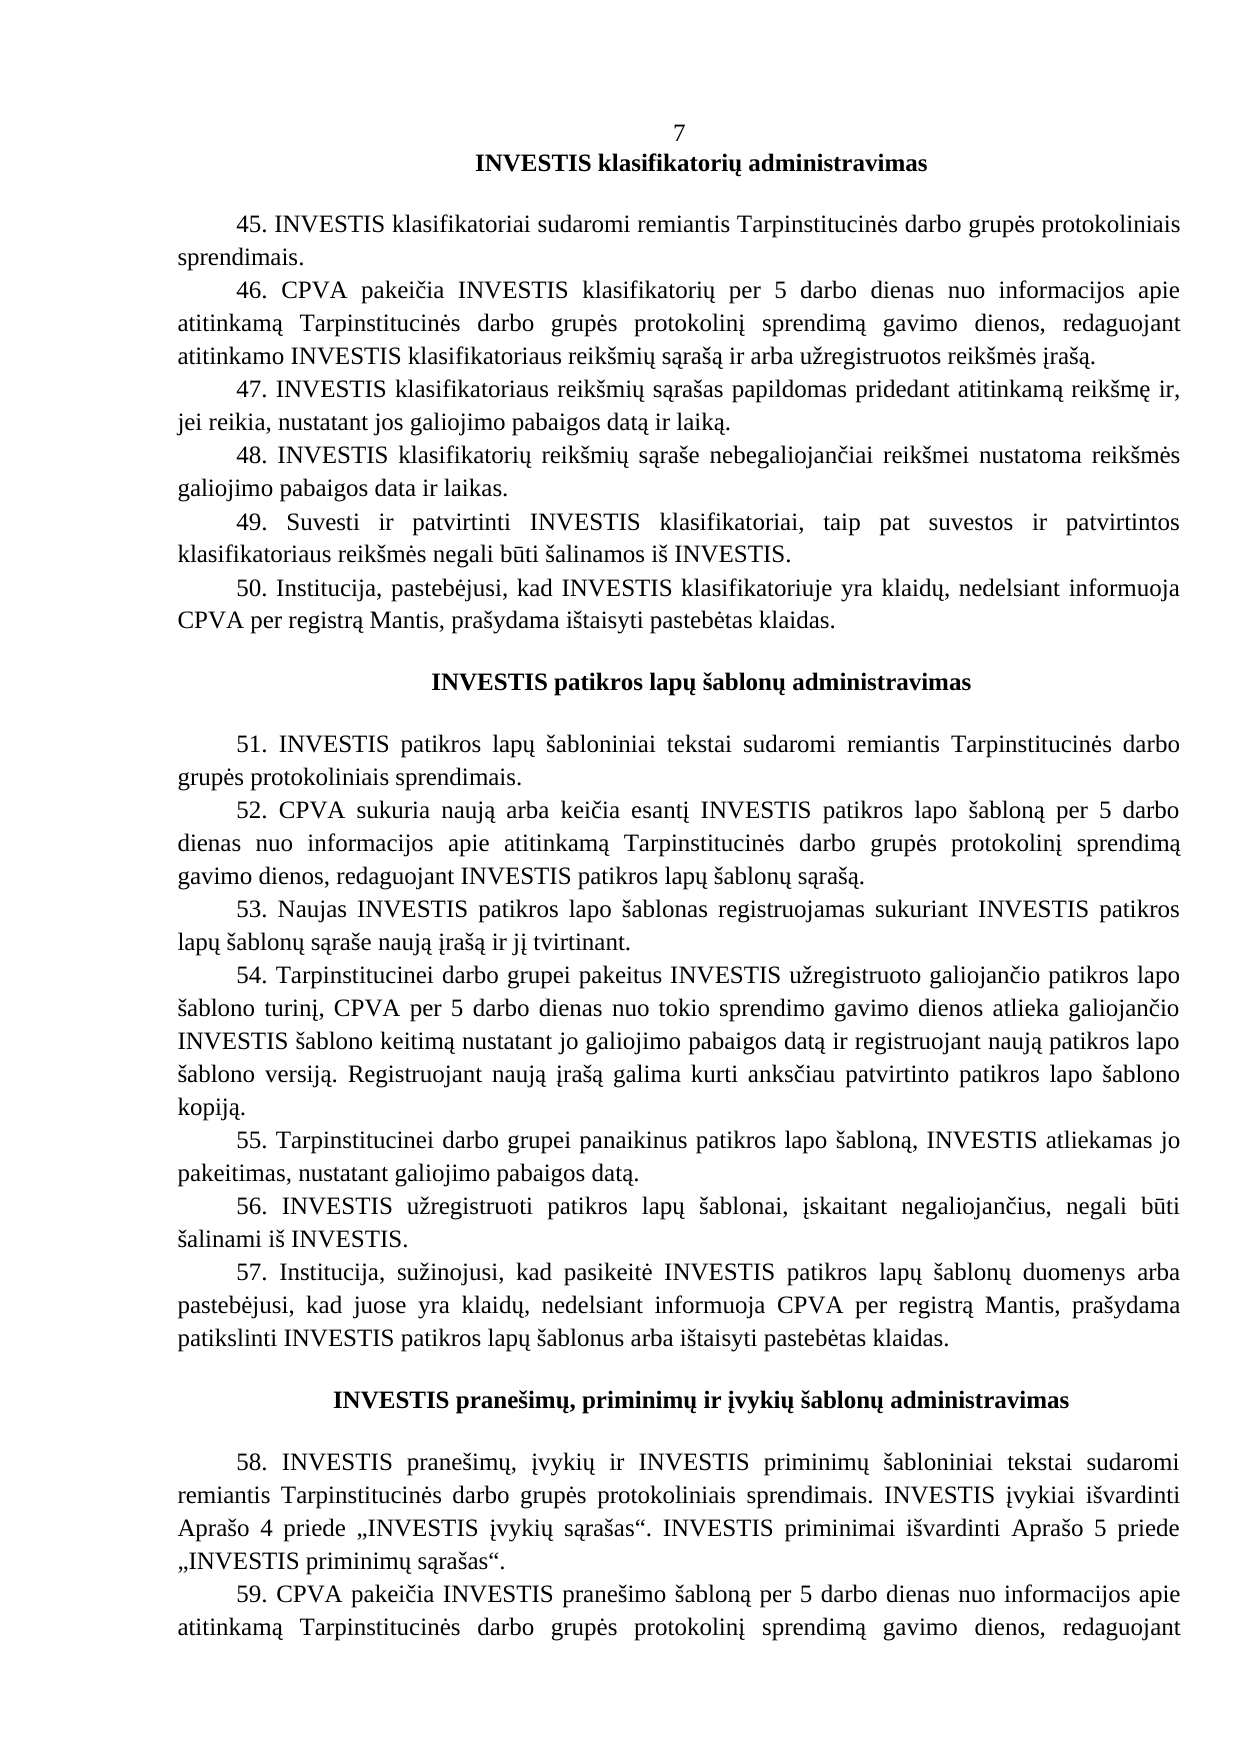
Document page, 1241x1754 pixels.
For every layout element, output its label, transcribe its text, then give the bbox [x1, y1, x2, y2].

text 57. Institucija, sužinojusi, kad pasikeitė INVESTIS patikros lapų šablonų duomenys arba pastebėjusi, kad juose yra klaidų, nedelsiant informuoja CPVA per registrą Mantis, prašydama patikslinti INVESTIS patikros lapų šablonus arba ištaisyti pastebėtas klaidas. [177, 1257, 1181, 1352]
subtitle INVESTIS patikros lapų šablonų administravimas [177, 667, 1181, 696]
text 54. Tarpinstitucinei darbo grupei pakeitus INVESTIS užregistruoto galiojančio patikros lapo šablono turinį, CPVA per 5 darbo dienas nuo tokio sprendimo gavimo dienos atlieka galiojančio INVESTIS šablono keitimą nustatant jo galiojimo pabaigos datą ir registruojant naują patikros lapo šablono versiją. Registruojant naują įrašą galima kurti anksčiau patvirtinto patikros lapo šablono kopiją. [177, 960, 1181, 1121]
text 52. CPVA sukuria naują arba keičia esantį INVESTIS patikros lapo šabloną per 5 darbo dienas nuo informacijos apie atitinkamą Tarpinstitucinės darbo grupės protokolinį sprendimą gavimo dienos, redaguojant INVESTIS patikros lapų šablonų sąrašą. [177, 795, 1181, 890]
text 58. INVESTIS pranešimų, įvykių ir INVESTIS priminimų šabloniniai tekstai sudaromi remiantis Tarpinstitucinės darbo grupės protokoliniais sprendimais. INVESTIS įvykiai išvardinti Aprašo 4 priede „INVESTIS įvykių sąrašas“. INVESTIS priminimai išvardinti Aprašo 5 priede „INVESTIS priminimų sąrašas“. [177, 1447, 1181, 1575]
text 49. Suvesti ir patvirtinti INVESTIS klasifikatoriai, taip pat suvestos ir patvirtintos klasifikatoriaus reikšmės negali būti šalinamos iš INVESTIS. [177, 507, 1181, 568]
text 53. Naujas INVESTIS patikros lapo šablonas registruojamas sukuriant INVESTIS patikros lapų šablonų sąraše naują įrašą ir jį tvirtinant. [177, 894, 1181, 956]
subtitle INVESTIS pranešimų, priminimų ir įvykių šablonų administravimas [177, 1385, 1181, 1414]
text 46. CPVA pakeičia INVESTIS klasifikatorių per 5 darbo dienas nuo informacijos apie atitinkamą Tarpinstitucinės darbo grupės protokolinį sprendimą gavimo dienos, redaguojant atitinkamo INVESTIS klasifikatoriaus reikšmių sąrašą ir arba užregistruotos reikšmės įrašą. [177, 275, 1181, 370]
text 55. Tarpinstitucinei darbo grupei panaikinus patikros lapo šabloną, INVESTIS atliekamas jo pakeitimas, nustatant galiojimo pabaigos datą. [177, 1125, 1181, 1187]
text 50. Institucija, pastebėjusi, kad INVESTIS klasifikatoriuje yra klaidų, nedelsiant informuoja CPVA per registrą Mantis, prašydama ištaisyti pastebėtas klaidas. [177, 573, 1181, 634]
text 48. INVESTIS klasifikatorių reikšmių sąraše nebegaliojančiai reikšmei nustatoma reikšmės galiojimo pabaigos data ir laikas. [177, 441, 1181, 502]
text 51. INVESTIS patikros lapų šabloniniai tekstai sudaromi remiantis Tarpinstitucinės darbo grupės protokoliniais sprendimais. [177, 729, 1181, 791]
text 59. CPVA pakeičia INVESTIS pranešimo šabloną per 5 darbo dienas nuo informacijos apie atitinkamą Tarpinstitucinės darbo grupės protokolinį sprendimą gavimo dienos, redaguojant [177, 1579, 1181, 1641]
subtitle INVESTIS klasifikatorių administravimas [177, 148, 1181, 176]
text 45. INVESTIS klasifikatoriai sudaromi remiantis Tarpinstitucinės darbo grupės protokoliniais sprendimais. [177, 209, 1181, 271]
text 47. INVESTIS klasifikatoriaus reikšmių sąrašas papildomas pridedant atitinkamą reikšmę ir, jei reikia, nustatant jos galiojimo pabaigos datą ir laiką. [177, 374, 1181, 436]
text 56. INVESTIS užregistruoti patikros lapų šablonai, įskaitant negaliojančius, negali būti šalinami iš INVESTIS. [177, 1191, 1181, 1253]
